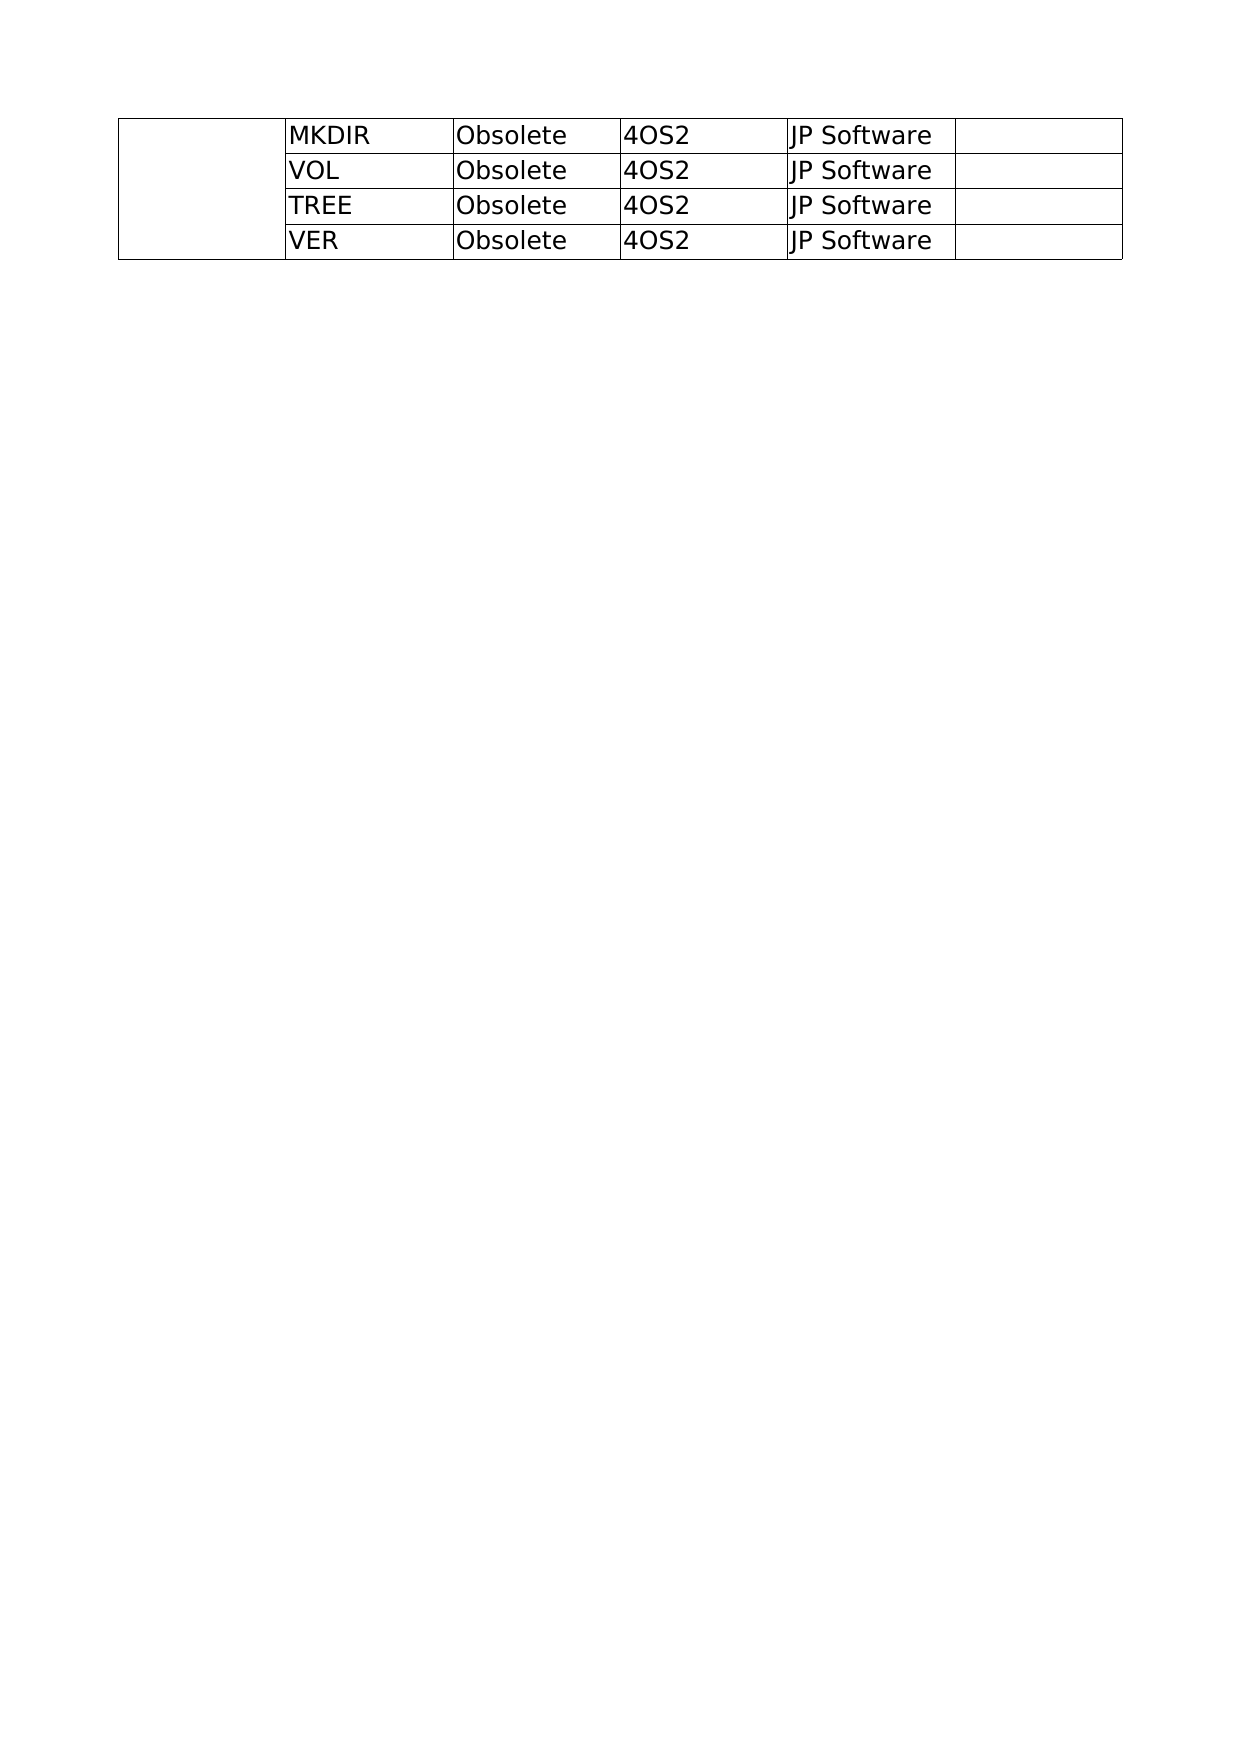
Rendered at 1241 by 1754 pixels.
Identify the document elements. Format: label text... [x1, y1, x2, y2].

table_cell [956, 225, 1122, 258]
table_cell [119, 119, 285, 258]
table_cell [956, 119, 1122, 153]
table_cell JP Software [788, 189, 955, 223]
table_cell JP Software [788, 225, 955, 258]
table_cell 4OS2 [621, 225, 787, 258]
table_cell Obsolete [454, 154, 620, 188]
table_cell 4OS2 [621, 119, 787, 153]
table_cell MKDIR [286, 119, 453, 153]
table_cell 4OS2 [621, 154, 787, 188]
table_cell Obsolete [454, 119, 620, 153]
table_cell [956, 154, 1122, 188]
table_cell Obsolete [454, 225, 620, 258]
table_cell VER [286, 225, 453, 258]
table_cell TREE [286, 189, 453, 223]
table_cell VOL [286, 154, 453, 188]
table_cell 4OS2 [621, 189, 787, 223]
table_cell JP Software [788, 154, 955, 188]
table_cell Obsolete [454, 189, 620, 223]
table_cell JP Software [788, 119, 955, 153]
table_cell [956, 189, 1122, 223]
